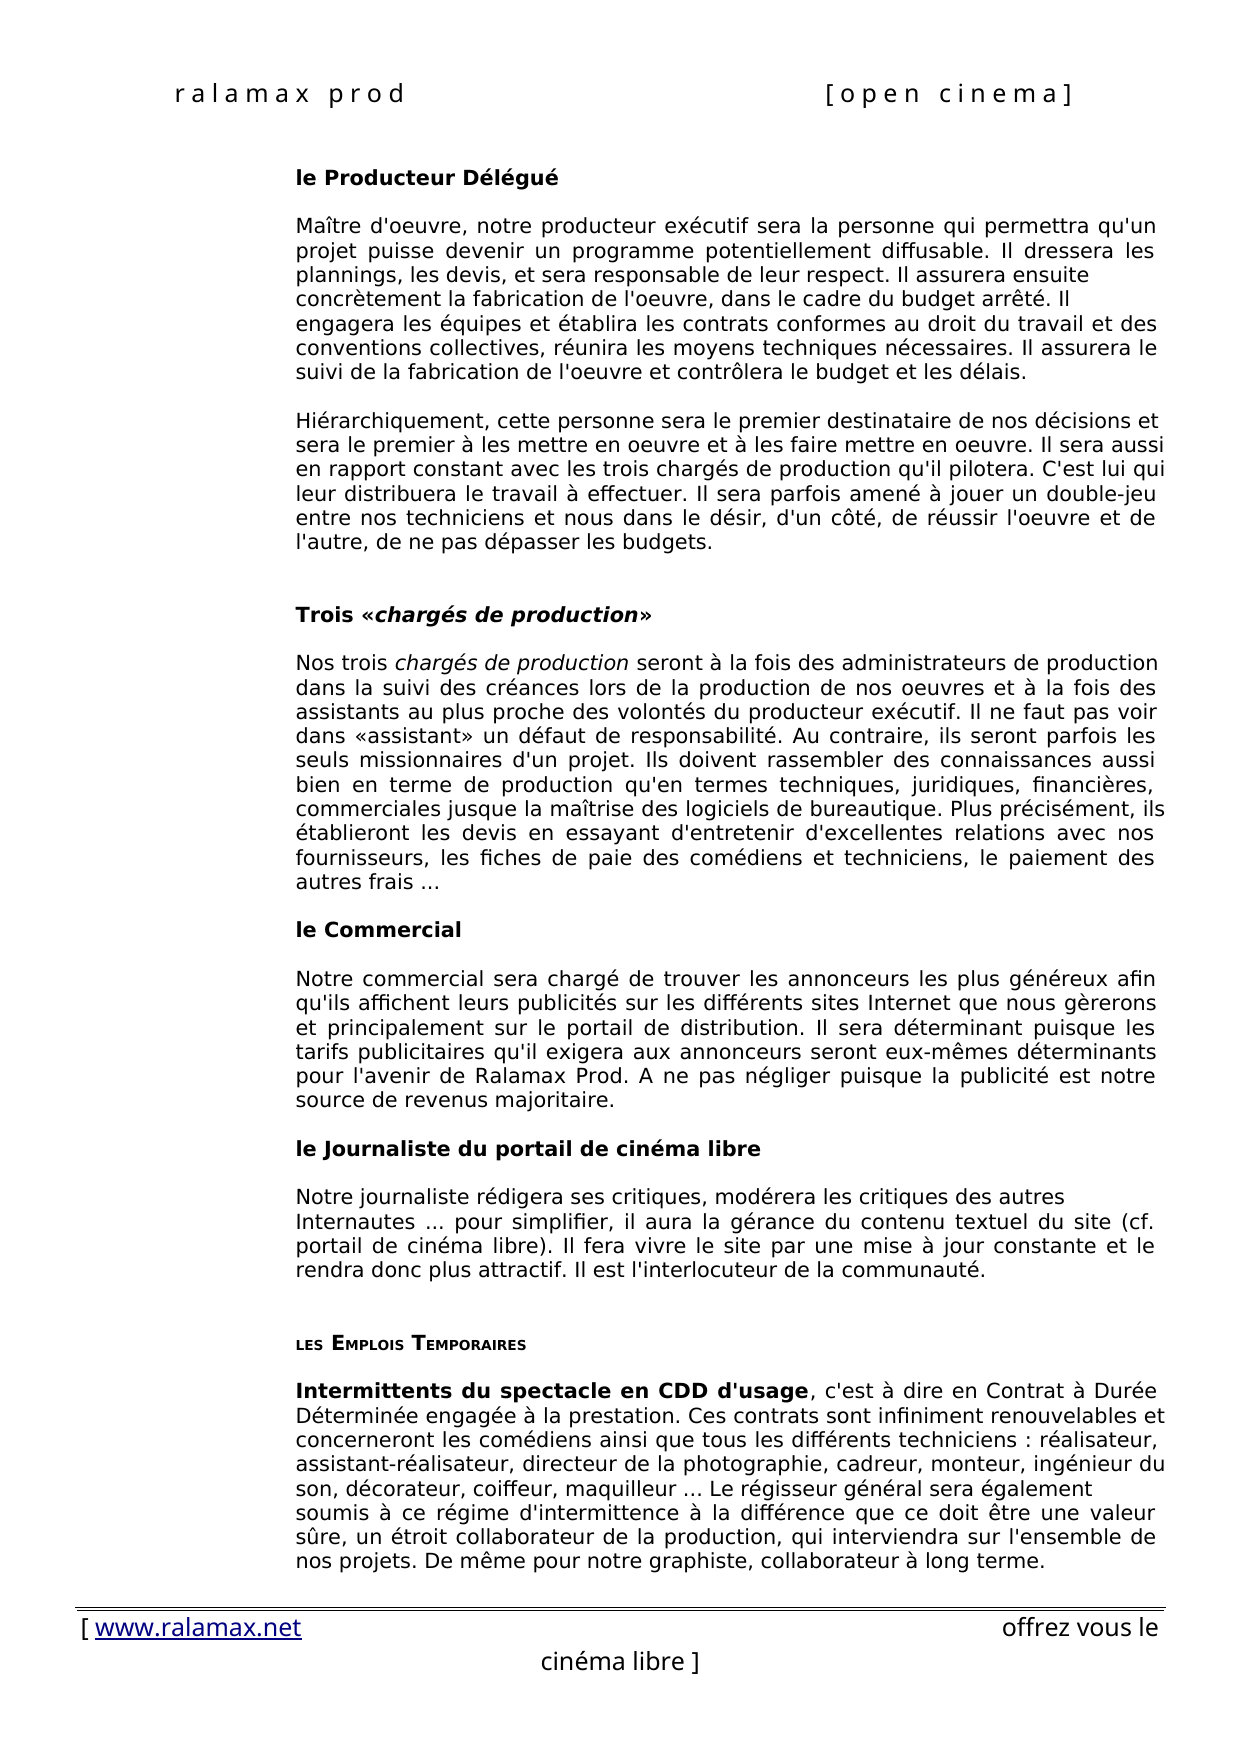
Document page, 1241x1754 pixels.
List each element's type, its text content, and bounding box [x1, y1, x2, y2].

text le Commercial [74, 918, 1166, 943]
text Intermittents du spectacle en CDD d'usage, c'est à dire en Contrat à Durée Déterminée engagée à la prestation. Ces contrats sont infiniment renouvelables et concerneront les comédiens ainsi que tous les différents techniciens : réalisateur, assistant-réalisateur, directeur de la photographie, cadreur, monteur, ingénieur du son, décorateur, coiffeur, maquilleur ... Le régisseur général sera également soumis à ce régime d'intermittence à la différence que ce doit être une valeur sûre, un étroit collaborateur de la production, qui interviendra sur l'ensemble de nos projets. De même pour notre graphiste, collaborateur à long terme. [74, 1379, 1166, 1574]
text les Emplois Temporaires [74, 1331, 1166, 1355]
text Nos trois chargés de production seront à la fois des administrateurs de production dans la suivi des créances lors de la production de nos oeuvres et à la fois des assistants au plus proche des volontés du producteur exécutif. Il ne faut pas voir dans «assistant» un défaut de responsabilité. Au contraire, ils seront parfois les seuls missionnaires d'un projet. Ils doivent rassembler des connaissances aussi bien en terme de production qu'en termes techniques, juridiques, financières, commerciales jusque la maîtrise des logiciels de bureautique. Plus précisément, ils établieront les devis en essayant d'entretenir d'excellentes relations avec nos fournisseurs, les fiches de paie des comédiens et techniciens, le paiement des autres frais ... [74, 651, 1166, 894]
text Trois «chargés de production» [74, 603, 1166, 627]
text Notre journaliste rédigera ses critiques, modérera les critiques des autres Internautes ... pour simplifier, il aura la gérance du contenu textuel du site (cf. portail de cinéma libre). Il fera vivre le site par une mise à jour constante et le rendra donc plus attractif. Il est l'interlocuteur de la communauté. [74, 1185, 1166, 1282]
text Hiérarchiquement, cette personne sera le premier destinataire de nos décisions et sera le premier à les mettre en oeuvre et à les faire mettre en oeuvre. Il sera aussi en rapport constant avec les trois chargés de production qu'il pilotera. C'est lui qui leur distribuera le travail à effectuer. Il sera parfois amené à jouer un double-jeu entre nos techniciens et nous dans le désir, d'un côté, de réussir l'oeuvre et de l'autre, de ne pas dépasser les budgets. [74, 409, 1166, 554]
text Maître d'oeuvre, notre producteur exécutif sera la personne qui permettra qu'un projet puisse devenir un programme potentiellement diffusable. Il dressera les plannings, les devis, et sera responsable de leur respect. Il assurera ensuite concrètement la fabrication de l'oeuvre, dans le cadre du budget arrêté. Il engagera les équipes et établira les contrats conformes au droit du travail et des conventions collectives, réunira les moyens techniques nécessaires. Il assurera le suivi de la fabrication de l'oeuvre et contrôlera le budget et les délais. [74, 214, 1166, 384]
text Notre commercial sera chargé de trouver les annonceurs les plus généreux afin qu'ils affichent leurs publicités sur les différents sites Internet que nous gèrerons et principalement sur le portail de distribution. Il sera déterminant puisque les tarifs publicitaires qu'il exigera aux annonceurs seront eux-mêmes déterminants pour l'avenir de Ralamax Prod. A ne pas négliger puisque la publicité est notre source de revenus majoritaire. [74, 967, 1166, 1113]
text le Producteur Délégué [74, 166, 1166, 190]
text le Journaliste du portail de cinéma libre [74, 1137, 1166, 1161]
